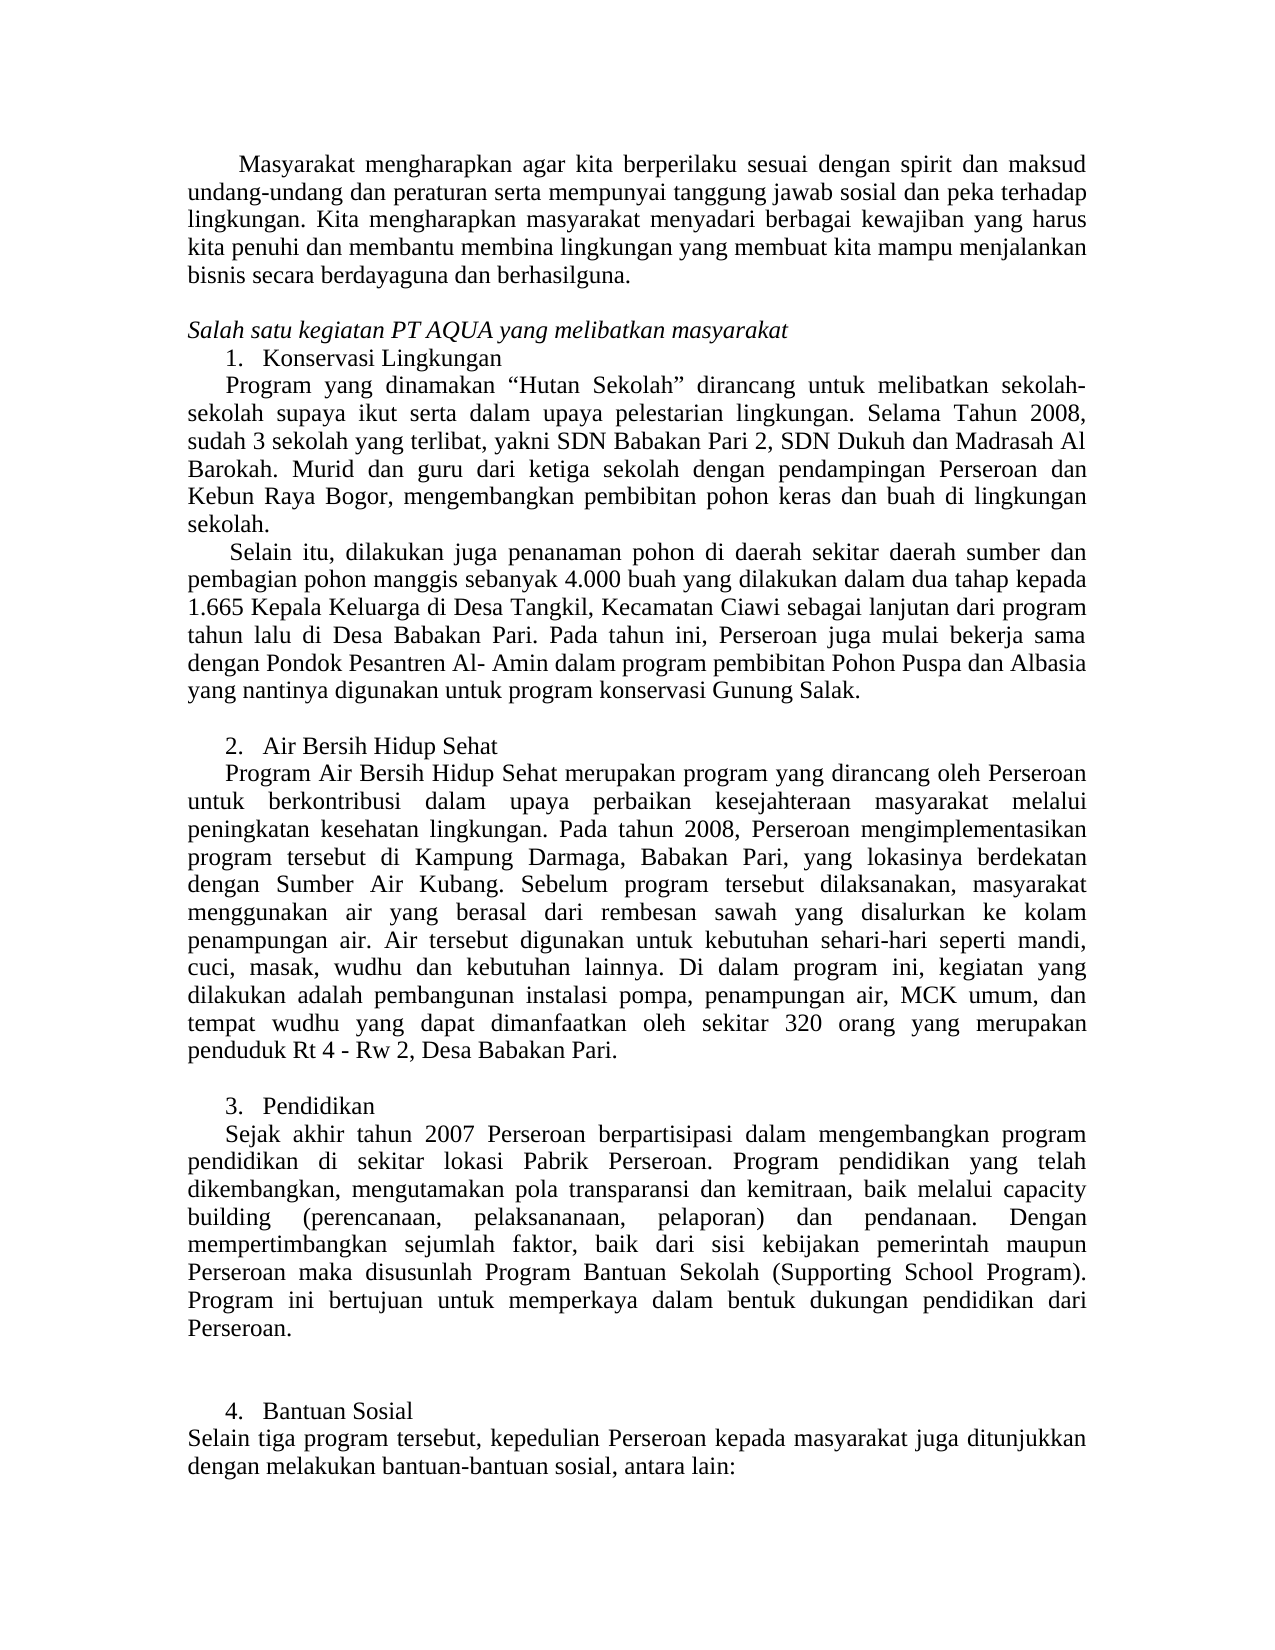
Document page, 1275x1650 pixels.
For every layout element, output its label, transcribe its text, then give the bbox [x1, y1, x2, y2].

list Pendidikan [225, 1092, 1087, 1120]
text Masyarakat mengharapkan agar kita berperilaku sesuai dengan spirit dan maksud undang-undang dan peraturan serta mempunyai tanggung jawab sosial dan peka terhadap lingkungan. Kita mengharapkan masyarakat menyadari berbagai kewajiban yang harus kita penuhi dan membantu membina lingkungan yang membuat kita mampu menjalankan bisnis secara berdayaguna dan berhasilguna. [187, 150, 1087, 288]
text Selain tiga program tersebut, kepedulian Perseroan kepada masyarakat juga ditunjukkan dengan melakukan bantuan-bantuan sosial, antara lain: [187, 1424, 1087, 1480]
list Konservasi Lingkungan [225, 344, 1087, 372]
text Salah satu kegiatan PT AQUA yang melibatkan masyarakat [187, 316, 1087, 344]
text Selain itu, dilakukan juga penanaman pohon di daerah sekitar daerah sumber dan pembagian pohon manggis sebanyak 4.000 buah yang dilakukan dalam dua tahap kepada 1.665 Kepala Keluarga di Desa Tangkil, Kecamatan Ciawi sebagai lanjutan dari program tahun lalu di Desa Babakan Pari. Pada tahun ini, Perseroan juga mulai bekerja sama dengan Pondok Pesantren Al- Amin dalam program pembibitan Pohon Puspa dan Albasia yang nantinya digunakan untuk program konservasi Gunung Salak. [187, 538, 1087, 704]
text Program Air Bersih Hidup Sehat merupakan program yang dirancang oleh Perseroan untuk berkontribusi dalam upaya perbaikan kesejahteraan masyarakat melalui peningkatan kesehatan lingkungan. Pada tahun 2008, Perseroan mengimplementasikan program tersebut di Kampung Darmaga, Babakan Pari, yang lokasinya berdekatan dengan Sumber Air Kubang. Sebelum program tersebut dilaksanakan, masyarakat menggunakan air yang berasal dari rembesan sawah yang disalurkan ke kolam penampungan air. Air tersebut digunakan untuk kebutuhan sehari-hari seperti mandi, cuci, masak, wudhu dan kebutuhan lainnya. Di dalam program ini, kegiatan yang dilakukan adalah pembangunan instalasi pompa, penampungan air, MCK umum, dan tempat wudhu yang dapat dimanfaatkan oleh sekitar 320 orang yang merupakan penduduk Rt 4 - Rw 2, Desa Babakan Pari. [187, 759, 1087, 1064]
text Sejak akhir tahun 2007 Perseroan berpartisipasi dalam mengembangkan program pendidikan di sekitar lokasi Pabrik Perseroan. Program pendidikan yang telah dikembangkan, mengutamakan pola transparansi dan kemitraan, baik melalui capacity building (perencanaan, pelaksananaan, pelaporan) dan pendanaan. Dengan mempertimbangkan sejumlah faktor, baik dari sisi kebijakan pemerintah maupun Perseroan maka disusunlah Program Bantuan Sekolah (Supporting School Program). Program ini bertujuan untuk memperkaya dalam bentuk dukungan pendidikan dari Perseroan. [187, 1120, 1087, 1341]
list Air Bersih Hidup Sehat [225, 732, 1087, 759]
text Program yang dinamakan “Hutan Sekolah” dirancang untuk melibatkan sekolah-sekolah supaya ikut serta dalam upaya pelestarian lingkungan. Selama Tahun 2008, sudah 3 sekolah yang terlibat, yakni SDN Babakan Pari 2, SDN Dukuh dan Madrasah Al Barokah. Murid dan guru dari ketiga sekolah dengan pendampingan Perseroan dan Kebun Raya Bogor, mengembangkan pembibitan pohon keras dan buah di lingkungan sekolah. [187, 372, 1087, 538]
list Bantuan Sosial [225, 1397, 1087, 1424]
